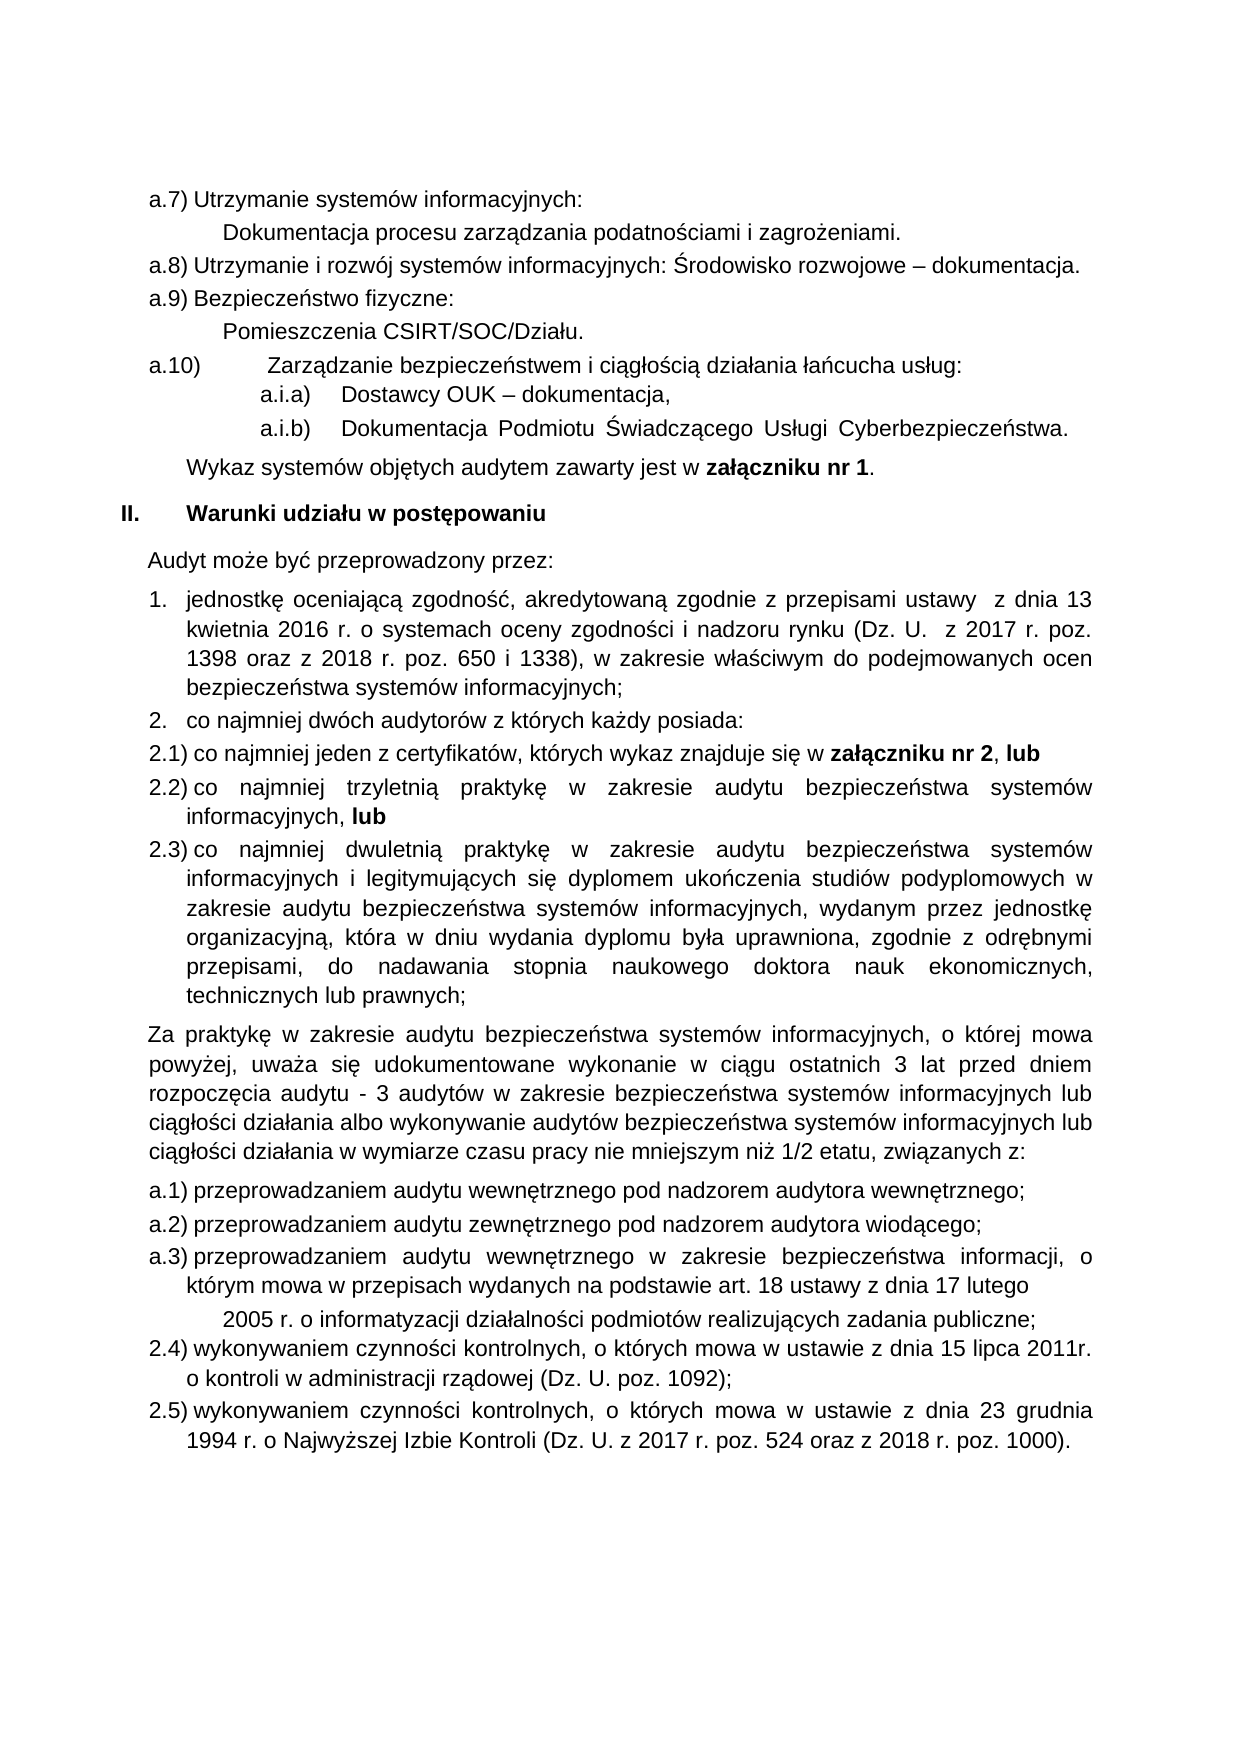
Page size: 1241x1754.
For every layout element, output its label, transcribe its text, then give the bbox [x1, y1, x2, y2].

list Dokumentacja Podmiotu Świadczącego Usługi Cyberbezpieczeństwa. Wykaz systemów objętych audytem zawarty jest w załączniku nr 1. [186, 414, 1069, 481]
text Dokumentacja procesu zarządzania podatnościami i zagrożeniami. [222, 219, 1093, 246]
list wykonywaniem czynności kontrolnych, o których mowa w ustawie z dnia 15 lipca 2011r. o kontroli w administracji rządowej (Dz. U. poz. 1092); [148, 1335, 1093, 1391]
list jednostkę oceniającą zgodność, akredytowaną zgodnie z przepisami ustawy z dnia 13 kwietnia 2016 r. o systemach oceny zgodności i nadzoru rynku (Dz. U. z 2017 r. poz. 1398 oraz z 2018 r. poz. 650 i 1338), w zakresie właściwym do podejmowanych ocen bezpieczeństwa systemów informacyjnych; [148, 586, 1093, 700]
list Bezpieczeństwo fizyczne: [148, 285, 1093, 311]
list przeprowadzaniem audytu wewnętrznego pod nadzorem audytora wewnętrznego; [148, 1177, 1093, 1204]
list wykonywaniem czynności kontrolnych, o których mowa w ustawie z dnia 23 grudnia 1994 r. o Najwyższej Izbie Kontroli (Dz. U. z 2017 r. poz. 524 oraz z 2018 r. poz. 1000). [148, 1397, 1093, 1453]
list co najmniej jeden z certyfikatów, których wykaz znajduje się w załączniku nr 2, lub [148, 740, 1093, 766]
text 2005 r. o informatyzacji działalności podmiotów realizujących zadania publiczne; [222, 1306, 1093, 1332]
list co najmniej trzyletnią praktykę w zakresie audytu bezpieczeństwa systemów informacyjnych, lub [148, 774, 1093, 829]
list co najmniej dwuletnią praktykę w zakresie audytu bezpieczeństwa systemów informacyjnych i legitymujących się dyplomem ukończenia studiów podyplomowych w zakresie audytu bezpieczeństwa systemów informacyjnych, wydanym przez jednostkę organizacyjną, która w dniu wydania dyplomu była uprawniona, zgodnie z odrębnymi przepisami, do nadawania stopnia naukowego doktora nauk ekonomicznych, technicznych lub prawnych; [148, 836, 1093, 1008]
list Zarządzanie bezpieczeństwem i ciągłością działania łańcucha usług: [148, 352, 1093, 378]
text Pomieszczenia CSIRT/SOC/Działu. [222, 318, 1093, 344]
list Warunki udziału w postępowaniu [121, 500, 1093, 526]
list Utrzymanie systemów informacyjnych: [148, 186, 1093, 212]
list co najmniej dwóch audytorów z których każdy posiada: [148, 707, 1093, 733]
text Za praktykę w zakresie audytu bezpieczeństwa systemów informacyjnych, o której mowa powyżej, uważa się udokumentowane wykonanie w ciągu ostatnich 3 lat przed dniem rozpoczęcia audytu - 3 audytów w zakresie bezpieczeństwa systemów informacyjnych lub ciągłości działania albo wykonywanie audytów bezpieczeństwa systemów informacyjnych lub ciągłości działania w wymiarze czasu pracy nie mniejszym niż 1/2 etatu, związanych z: [147, 1021, 1093, 1164]
text Audyt może być przeprowadzony przez: [147, 547, 1093, 573]
list Dostawcy OUK – dokumentacja, [186, 381, 1069, 407]
list przeprowadzaniem audytu wewnętrznego w zakresie bezpieczeństwa informacji, o którym mowa w przepisach wydanych na podstawie art. 18 ustawy z dnia 17 lutego [148, 1243, 1093, 1299]
list Utrzymanie i rozwój systemów informacyjnych: Środowisko rozwojowe – dokumentacja. [148, 252, 1093, 278]
list przeprowadzaniem audytu zewnętrznego pod nadzorem audytora wiodącego; [148, 1211, 1093, 1237]
